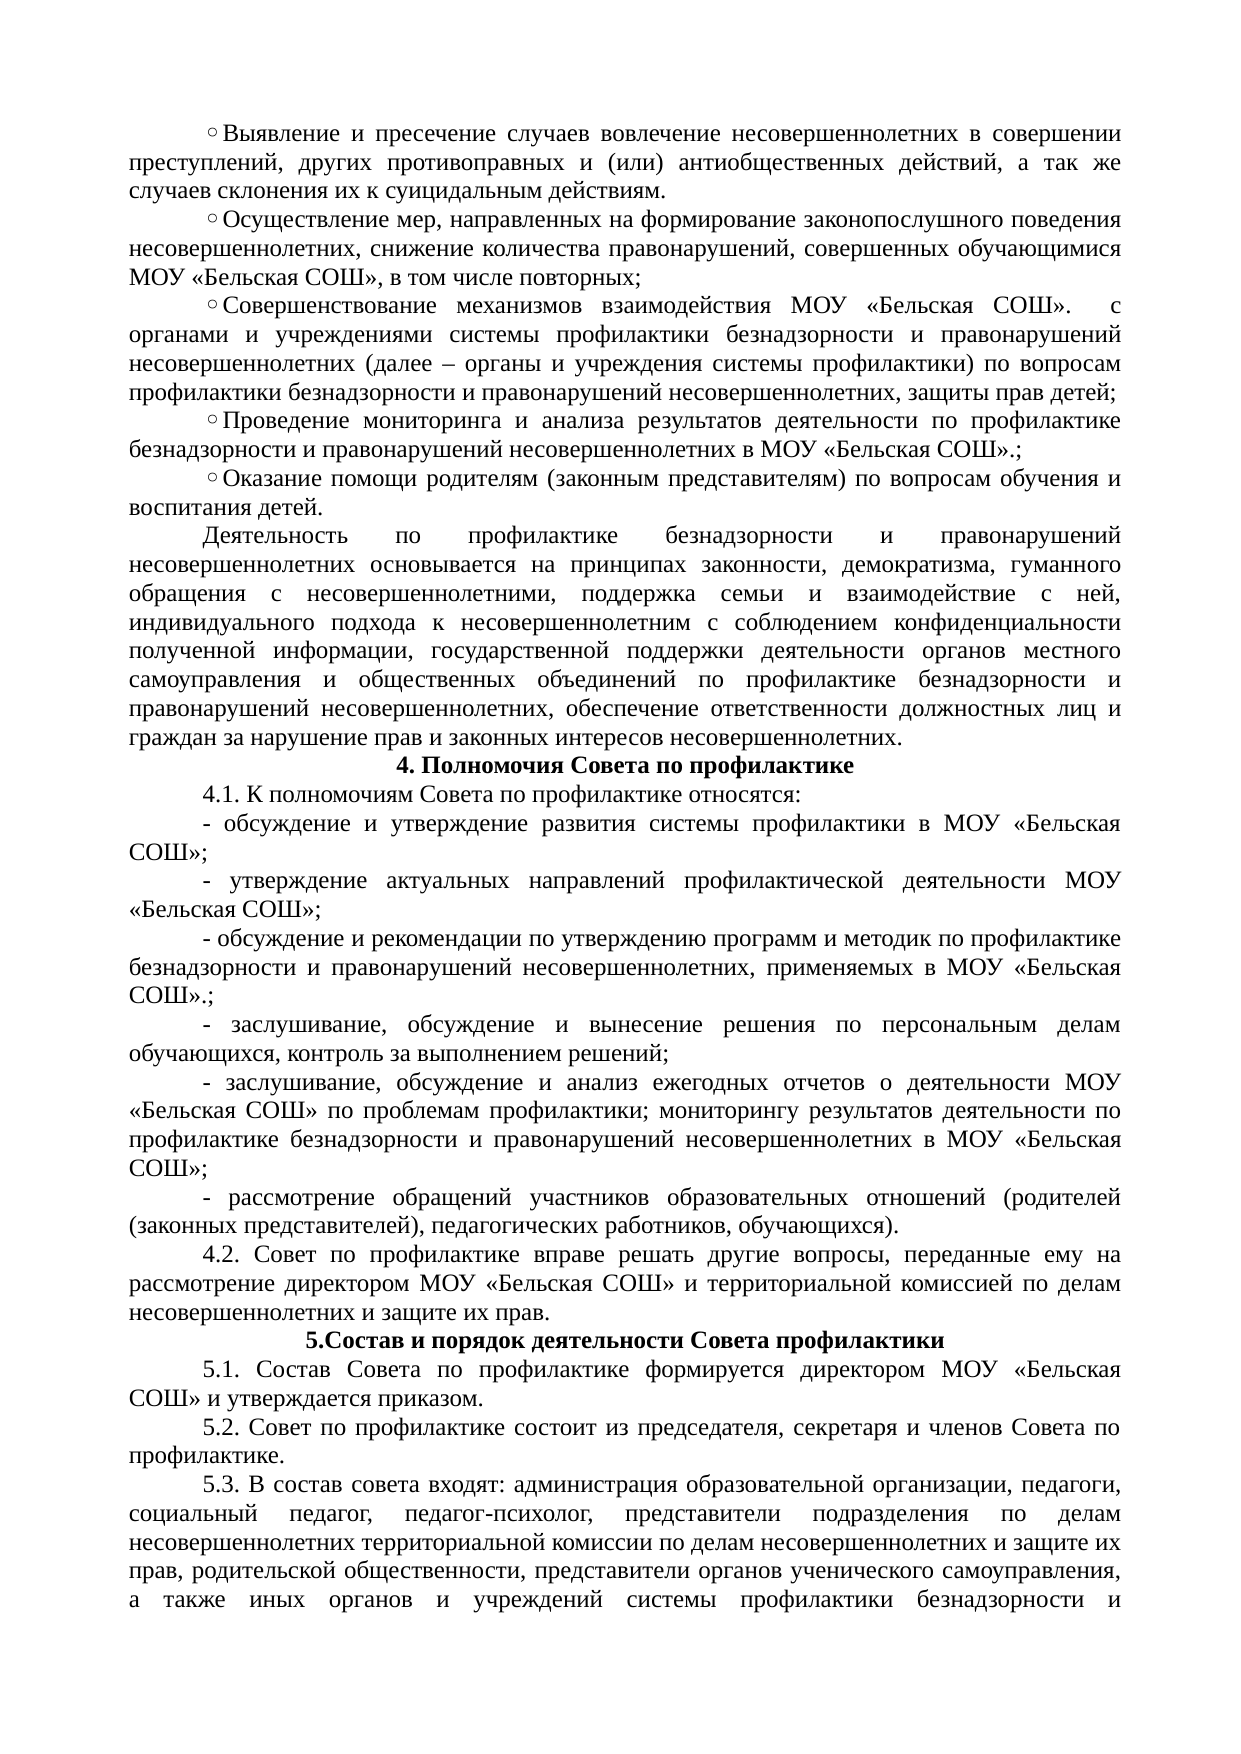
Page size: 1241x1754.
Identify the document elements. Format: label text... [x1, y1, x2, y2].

text 5.3. В состав совета входят: администрация образовательной организации, педагоги, социальный педагог, педагог-психолог, представители подразделения по делам несовершеннолетних территориальной комиссии по делам несовершеннолетних и защите их прав, родительской общественности, представители органов ученического самоуправления, а также иных органов и учреждений системы профилактики безнадзорности и [128, 1469, 1122, 1613]
text 4. Полномочия Совета по профилактике [128, 751, 1122, 779]
list Проведение мониторинга и анализа результатов деятельности по профилактике безнадзорности и правонарушений несовершеннолетних в МОУ «Бельская СОШ».; [128, 406, 1122, 463]
text 4.1. К полномочиям Совета по профилактике относятся: [128, 779, 1122, 808]
text Деятельность по профилактике безнадзорности и правонарушений несовершеннолетних основывается на принципах законности, демократизма, гуманного обращения с несовершеннолетними, поддержка семьи и взаимодействие с ней, индивидуального подхода к несовершеннолетним с соблюдением конфиденциальности полученной информации, государственной поддержки деятельности органов местного самоуправления и общественных объединений по профилактике безнадзорности и правонарушений несовершеннолетних, обеспечение ответственности должностных лиц и граждан за нарушение прав и законных интересов несовершеннолетних. [128, 521, 1122, 751]
list Оказание помощи родителям (законным представителям) по вопросам обучения и воспитания детей. [128, 463, 1122, 521]
text 5.1. Состав Совета по профилактике формируется директором МОУ «Бельская СОШ» и утверждается приказом. [128, 1354, 1122, 1412]
list Осуществление мер, направленных на формирование законопослушного поведения несовершеннолетних, снижение количества правонарушений, совершенных обучающимися МОУ «Бельская СОШ», в том числе повторных; [128, 204, 1122, 291]
text - рассмотрение обращений участников образовательных отношений (родителей (законных представителей), педагогических работников, обучающихся). [128, 1182, 1122, 1239]
text - обсуждение и рекомендации по утверждению программ и методик по профилактике безнадзорности и правонарушений несовершеннолетних, применяемых в МОУ «Бельская СОШ».; [128, 923, 1122, 1009]
text - обсуждение и утверждение развития системы профилактики в МОУ «Бельская СОШ»; [128, 808, 1122, 866]
text - заслушивание, обсуждение и анализ ежегодных отчетов о деятельности МОУ «Бельская СОШ» по проблемам профилактики; мониторингу результатов деятельности по профилактике безнадзорности и правонарушений несовершеннолетних в МОУ «Бельская СОШ»; [128, 1067, 1122, 1182]
list Совершенствование механизмов взаимодействия МОУ «Бельская СОШ». с органами и учреждениями системы профилактики безнадзорности и правонарушений несовершеннолетних (далее – органы и учреждения системы профилактики) по вопросам профилактики безнадзорности и правонарушений несовершеннолетних, защиты прав детей; [128, 291, 1122, 406]
text - заслушивание, обсуждение и вынесение решения по персональным делам обучающихся, контроль за выполнением решений; [128, 1009, 1122, 1067]
text 5.2. Совет по профилактике состоит из председателя, секретаря и членов Совета по профилактике. [128, 1412, 1122, 1469]
list Выявление и пресечение случаев вовлечение несовершеннолетних в совершении преступлений, других противоправных и (или) антиобщественных действий, а так же случаев склонения их к суицидальным действиям. [128, 118, 1122, 204]
text - утверждение актуальных направлений профилактической деятельности МОУ «Бельская СОШ»; [128, 866, 1122, 923]
text 5.Состав и порядок деятельности Совета профилактики [128, 1326, 1122, 1354]
text 4.2. Совет по профилактике вправе решать другие вопросы, переданные ему на рассмотрение директором МОУ «Бельская СОШ» и территориальной комиссией по делам несовершеннолетних и защите их прав. [128, 1239, 1122, 1326]
